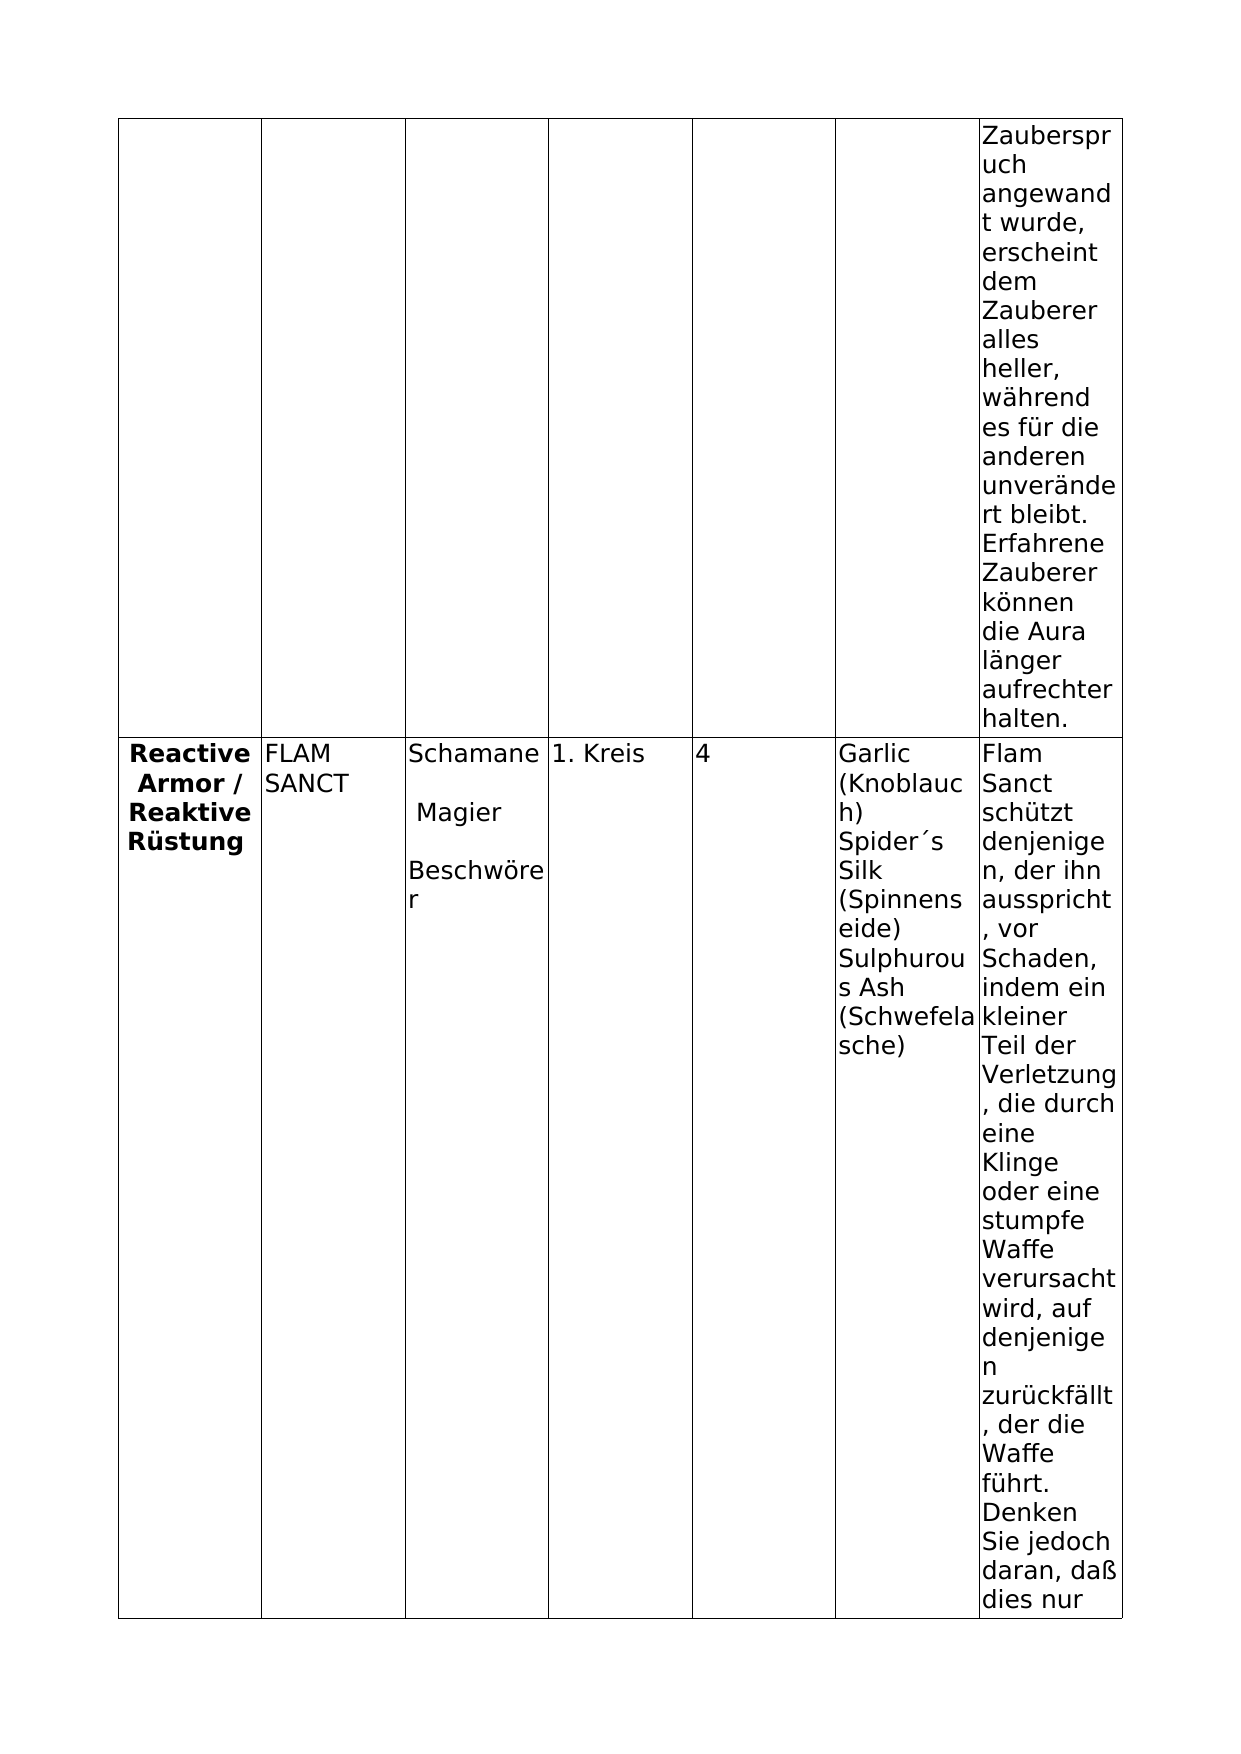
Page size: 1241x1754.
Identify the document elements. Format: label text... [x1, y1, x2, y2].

table_cell 4 [693, 738, 835, 1617]
table_cell Zauberspruch angewandt wurde, erscheint dem Zauberer alles heller, während es für die anderen unverändert bleibt. Erfahrene Zauberer können die Aura länger aufrechterhalten. [980, 119, 1122, 737]
table_cell Reactive Armor / Reaktive Rüstung [119, 738, 261, 1617]
table_cell [406, 119, 548, 737]
table_cell [549, 119, 692, 737]
table_cell FLAM SANCT [262, 738, 405, 1617]
table_cell [119, 119, 261, 737]
table_cell [836, 119, 979, 737]
table_cell Flam Sanct schützt denjenigen, der ihn ausspricht, vor Schaden, indem ein kleiner Teil der Verletzung, die durch eine Klinge oder eine stumpfe Waffe verursacht wird, auf denjenigen zurückfällt, der die Waffe führt. Denken Sie jedoch daran, daß dies nur [980, 738, 1122, 1617]
table_cell Schamane Magier Beschwörer [406, 738, 548, 1617]
table_cell [262, 119, 405, 737]
table_cell Garlic (Knoblauch) Spider´s Silk (Spinnenseide) Sulphurous Ash (Schwefelasche) [836, 738, 979, 1617]
table_cell [693, 119, 835, 737]
table_cell 1. Kreis [549, 738, 692, 1617]
